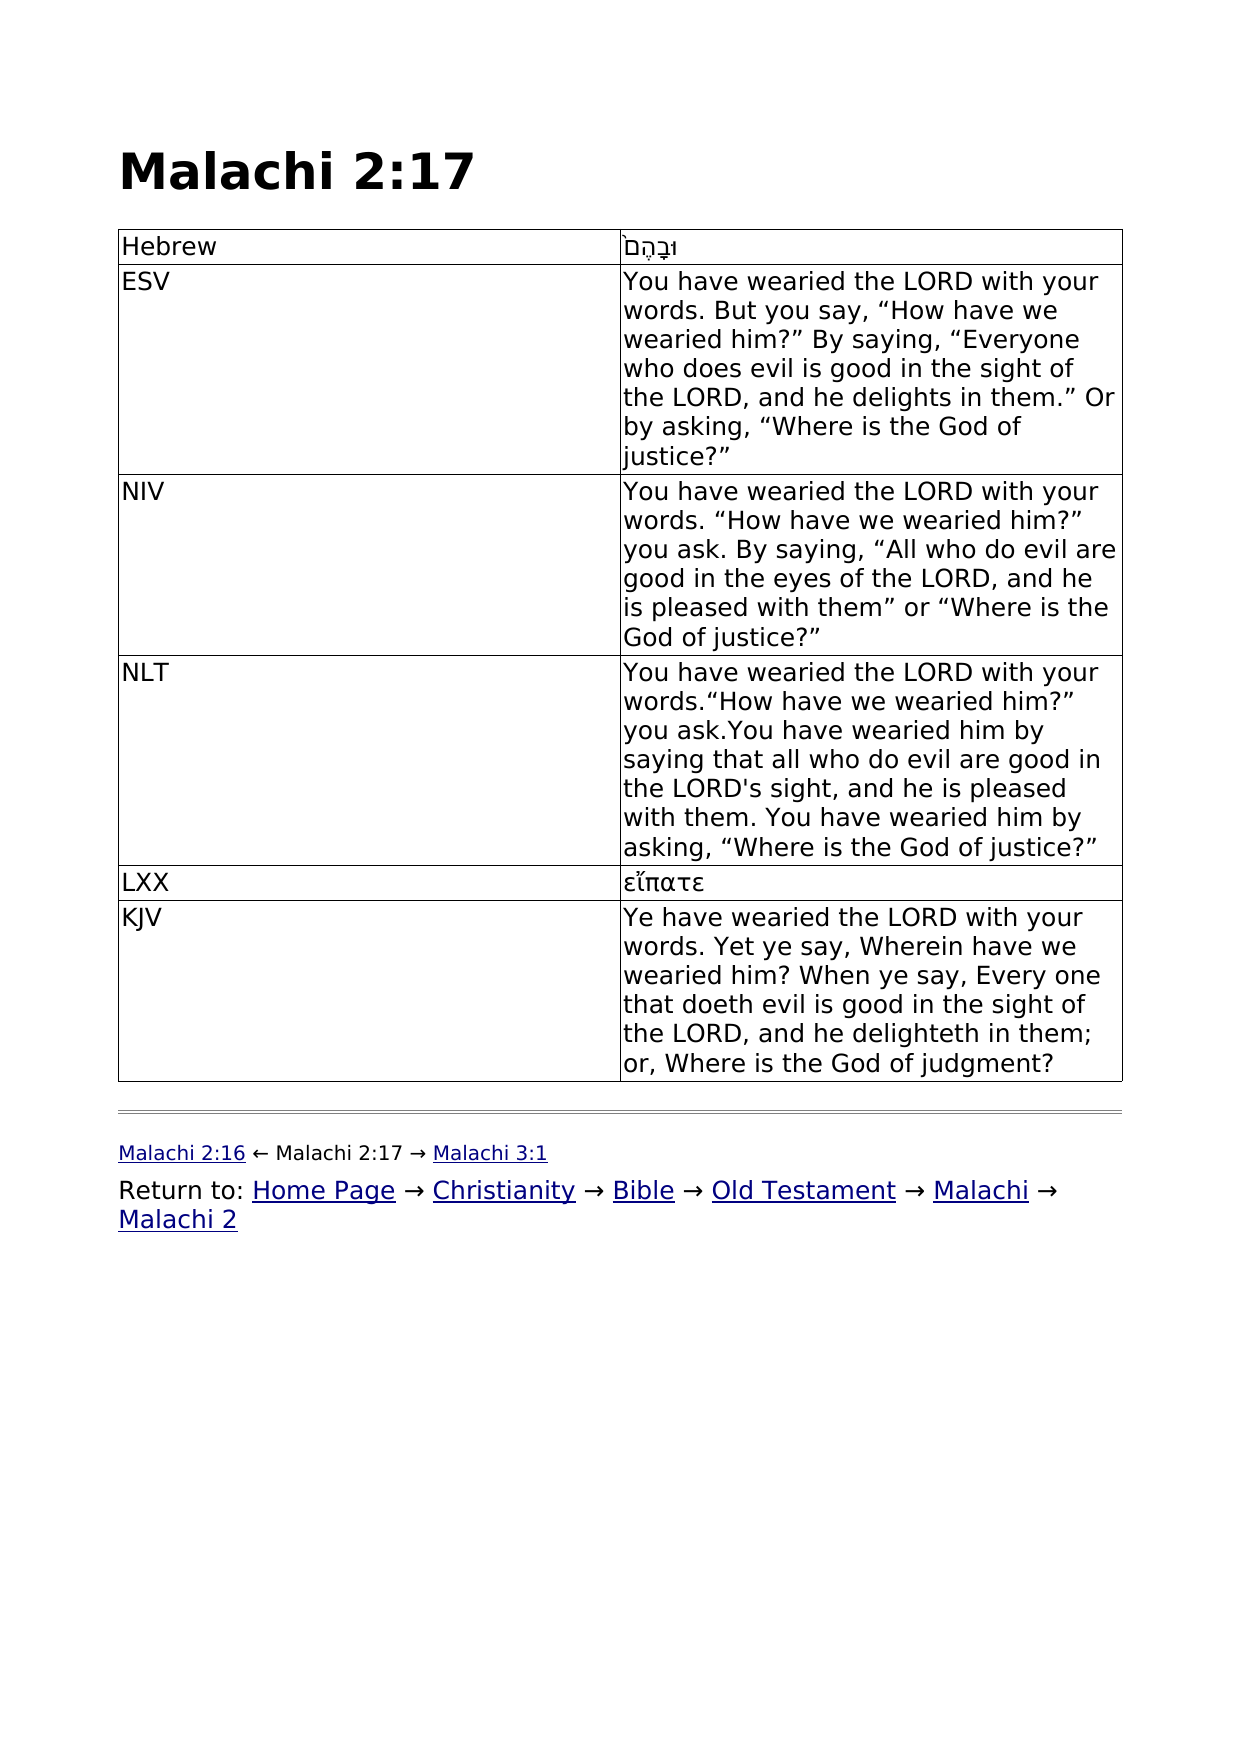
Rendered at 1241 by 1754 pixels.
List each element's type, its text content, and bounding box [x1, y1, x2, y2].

table_cell εἴπατε [621, 866, 1122, 900]
table_cell Ye have wearied the LORD with your words. Yet ye say, Wherein have we wearied him? When ye say, Every one that doeth evil is good in the sight of the LORD, and he delighteth in them; or, Where is the God of judgment? [621, 901, 1122, 1081]
table_header וּבָהֶם֙ [621, 230, 1122, 264]
table_cell LXX [119, 866, 620, 900]
table_cell NLT [119, 656, 620, 865]
table_cell You have wearied the LORD with your words.“How have we wearied him?” you ask.You have wearied him by saying that all who do evil are good in the LORD's sight, and he is pleased with them. You have wearied him by asking, “Where is the God of justice?” [621, 656, 1122, 865]
table_cell KJV [119, 901, 620, 1081]
table_cell You have wearied the LORD with your words. But you say, “How have we wearied him?” By saying, “Everyone who does evil is good in the sight of the LORD, and he delights in them.” Or by asking, “Where is the God of justice?” [621, 265, 1122, 474]
table_cell You have wearied the LORD with your words. “How have we wearied him?” you ask. By saying, “All who do evil are good in the eyes of the LORD, and he is pleased with them” or “Where is the God of justice?” [621, 475, 1122, 655]
table_cell ESV [119, 265, 620, 474]
table_header Hebrew [119, 230, 620, 264]
text Return to: Home Page → Christianity → Bible → Old Testament → Malachi → Malachi 2 [118, 1176, 1122, 1234]
table_cell NIV [119, 475, 620, 655]
text Malachi 2:16 ← Malachi 2:17 → Malachi 3:1 [118, 1142, 1122, 1176]
subtitle Malachi 2:17 [118, 143, 1122, 201]
